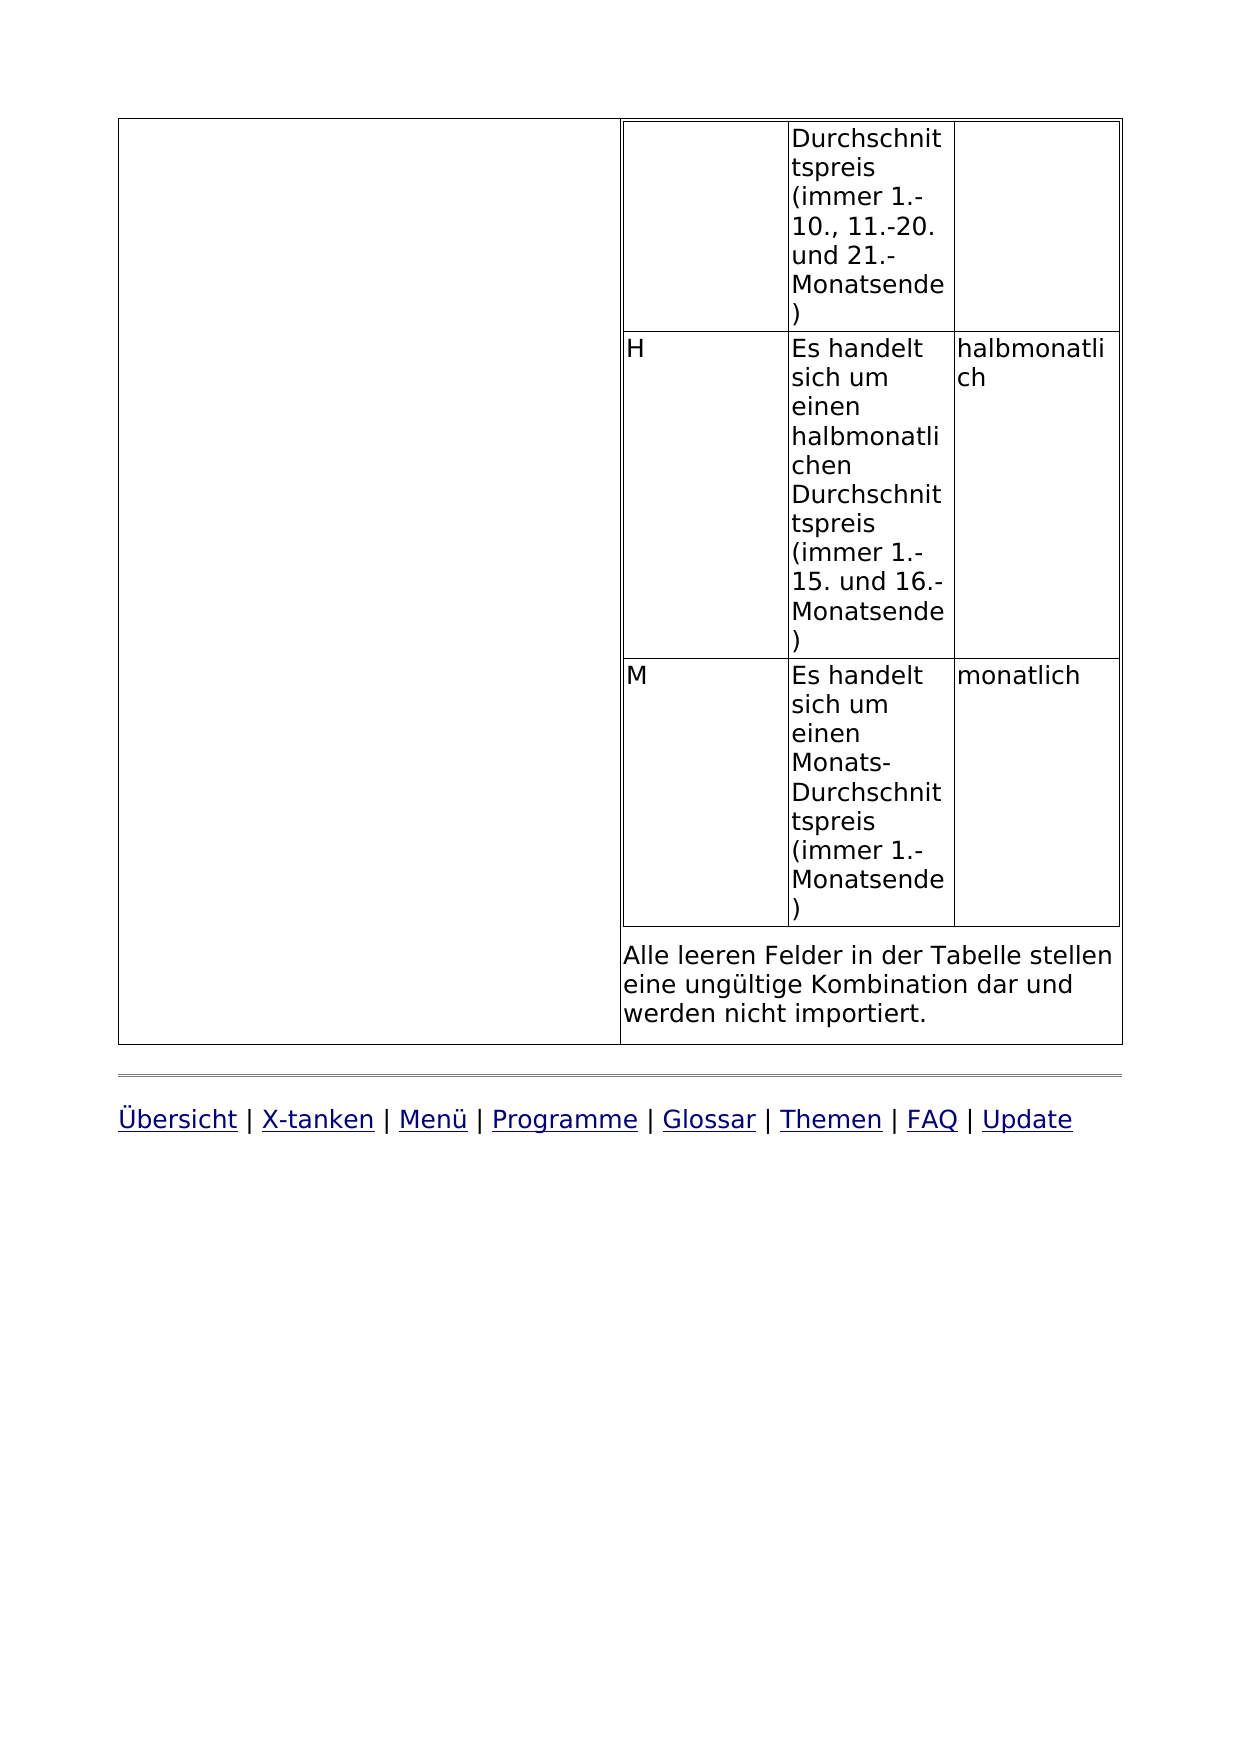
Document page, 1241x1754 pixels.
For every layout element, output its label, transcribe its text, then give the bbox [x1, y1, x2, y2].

table_header Alle leeren Felder in der Tabelle stellen eine ungültige Kombination dar und werden nicht importiert. [621, 119, 1122, 1044]
table_cell Es handelt sich um einen Monats-Durchschnittspreis (immer 1.-Monatsende) [789, 659, 954, 926]
table_header [119, 119, 620, 1044]
table_cell Durchschnittspreis (immer 1.-10., 11.-20. und 21.-Monatsende) [789, 122, 954, 331]
text Übersicht | X-tanken | Menü | Programme | Glossar | Themen | FAQ | Update [118, 1106, 1122, 1135]
table_cell monatlich [955, 659, 1119, 926]
table_cell H [624, 332, 788, 658]
table_cell [624, 122, 788, 331]
table_cell M [624, 659, 788, 926]
table_cell [955, 122, 1119, 331]
table_cell Es handelt sich um einen halbmonatlichen Durchschnittspreis (immer 1.-15. und 16.-Monatsende) [789, 332, 954, 658]
table_cell halbmonatlich [955, 332, 1119, 658]
